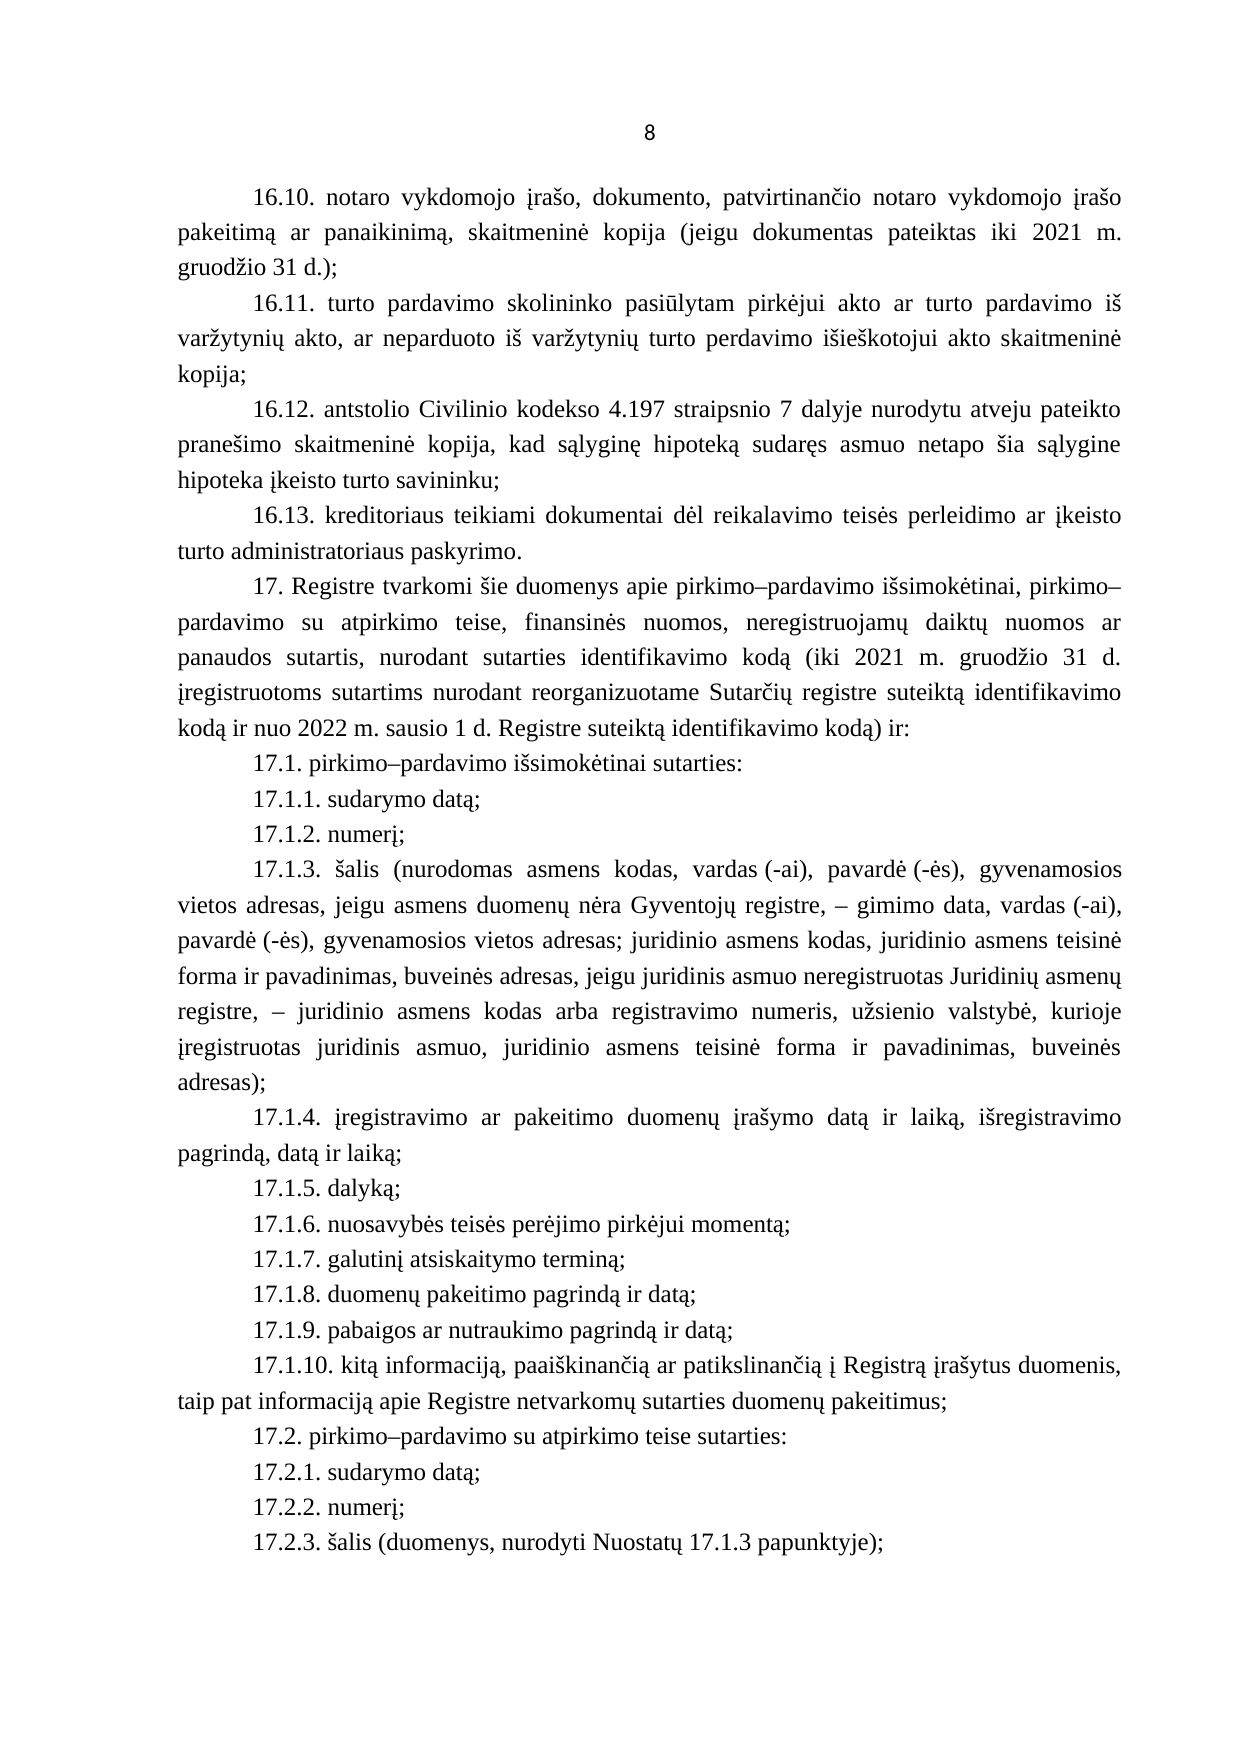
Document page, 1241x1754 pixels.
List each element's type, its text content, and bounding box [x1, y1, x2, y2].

text 17. Registre tvarkomi šie duomenys apie pirkimo–pardavimo išsimokėtinai, pirkimo–pardavimo su atpirkimo teise, finansinės nuomos, neregistruojamų daiktų nuomos ar panaudos sutartis, nurodant sutarties identifikavimo kodą (iki 2021 m. gruodžio 31 d. įregistruotoms sutartims nurodant reorganizuotame Sutarčių registre suteiktą identifikavimo kodą ir nuo 2022 m. sausio 1 d. Registre suteiktą identifikavimo kodą) ir: [177, 564, 1122, 742]
text 17.1.2. numerį; [177, 812, 1122, 848]
text 17.1.8. duomenų pakeitimo pagrindą ir datą; [177, 1273, 1122, 1308]
text 16.11. turto pardavimo skolininko pasiūlytam pirkėjui akto ar turto pardavimo iš varžytynių akto, ar neparduoto iš varžytynių turto perdavimo išieškotojui akto skaitmeninė kopija; [177, 281, 1122, 387]
text 17.2.2. numerį; [177, 1485, 1122, 1521]
text 17.1.9. pabaigos ar nutraukimo pagrindą ir datą; [177, 1308, 1122, 1344]
text 17.1. pirkimo–pardavimo išsimokėtinai sutarties: [177, 742, 1122, 777]
text 17.2.1. sudarymo datą; [177, 1450, 1122, 1485]
text 17.1.5. dalyką; [177, 1167, 1122, 1202]
text 17.2. pirkimo–pardavimo su atpirkimo teise sutarties: [177, 1414, 1122, 1450]
text 17.1.7. galutinį atsiskaitymo terminą; [177, 1237, 1122, 1273]
text 16.12. antstolio Civilinio kodekso 4.197 straipsnio 7 dalyje nurodytu atveju pateikto pranešimo skaitmeninė kopija, kad sąlyginę hipoteką sudaręs asmuo netapo šia sąlygine hipoteka įkeisto turto savininku; [177, 387, 1122, 494]
text 17.1.6. nuosavybės teisės perėjimo pirkėjui momentą; [177, 1202, 1122, 1237]
text 16.13. kreditoriaus teikiami dokumentai dėl reikalavimo teisės perleidimo ar įkeisto turto administratoriaus paskyrimo. [177, 494, 1122, 564]
text 17.2.3. šalis (duomenys, nurodyti Nuostatų 17.1.3 papunktyje); [177, 1521, 1122, 1556]
text 17.1.4. įregistravimo ar pakeitimo duomenų įrašymo datą ir laiką, išregistravimo pagrindą, datą ir laiką; [177, 1096, 1122, 1167]
text 16.10. notaro vykdomojo įrašo, dokumento, patvirtinančio notaro vykdomojo įrašo pakeitimą ar panaikinimą, skaitmeninė kopija (jeigu dokumentas pateiktas iki 2021 m. gruodžio 31 d.); [177, 175, 1122, 281]
text 17.1.1. sudarymo datą; [177, 777, 1122, 812]
text 17.1.3. šalis (nurodomas asmens kodas, vardas (-ai), pavardė (-ės), gyvenamosios vietos adresas, jeigu asmens duomenų nėra Gyventojų registre, – gimimo data, vardas (-ai), pavardė (-ės), gyvenamosios vietos adresas; juridinio asmens kodas, juridinio asmens teisinė forma ir pavadinimas, buveinės adresas, jeigu juridinis asmuo neregistruotas Juridinių asmenų registre, – juridinio asmens kodas arba registravimo numeris, užsienio valstybė, kurioje įregistruotas juridinis asmuo, juridinio asmens teisinė forma ir pavadinimas, buveinės adresas); [177, 848, 1122, 1096]
text 17.1.10. kitą informaciją, paaiškinančią ar patikslinančią į Registrą įrašytus duomenis, taip pat informaciją apie Registre netvarkomų sutarties duomenų pakeitimus; [177, 1344, 1122, 1414]
